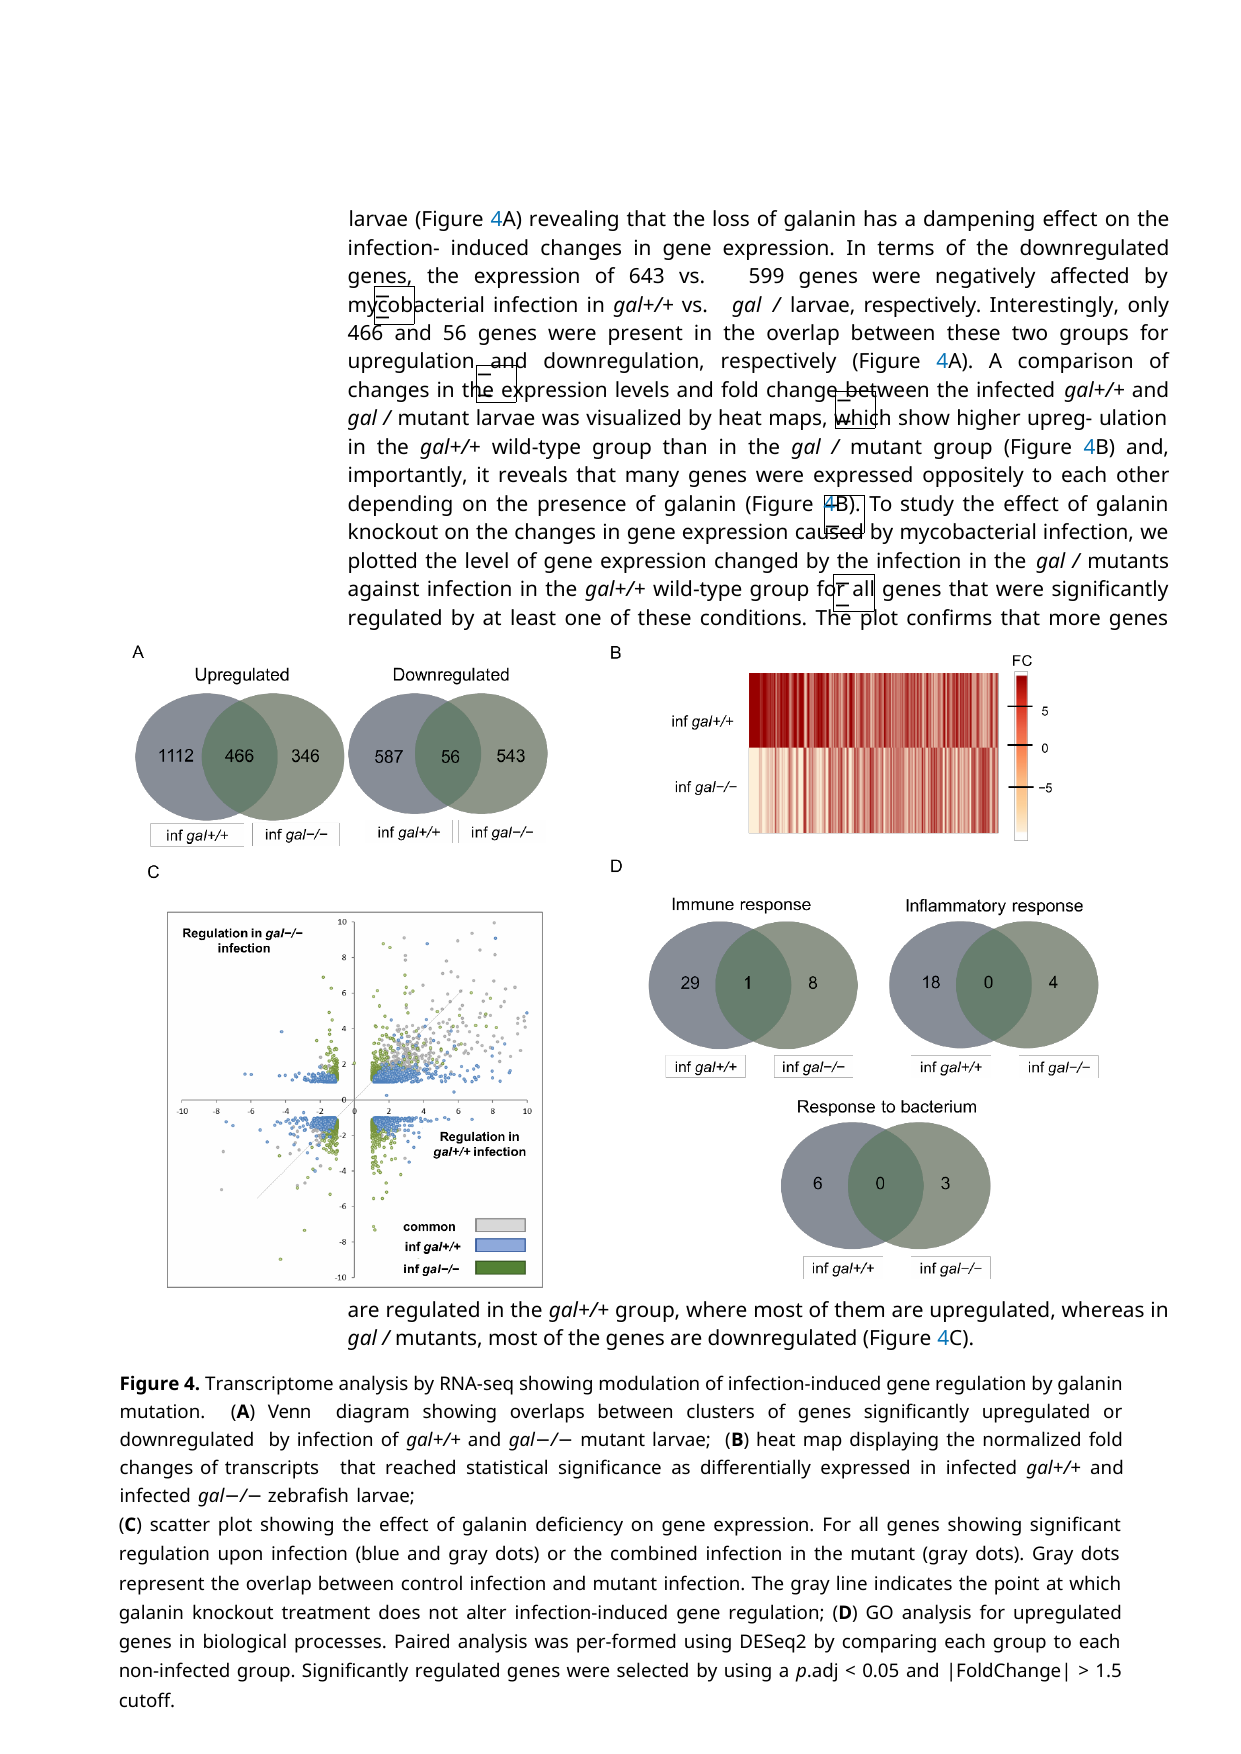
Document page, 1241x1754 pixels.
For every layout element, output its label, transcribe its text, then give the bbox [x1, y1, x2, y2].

text Figure 4. Transcriptome analysis by RNA-seq showing modulation of infection-induced gene regulation by galanin mutation. (A) Venn diagram showing overlaps between clusters of genes significantly upregulated or downregulated by infection of gal+/+ and gal−/− mutant larvae; (B) heat map displaying the normalized fold changes of transcripts that reached statistical significance as differentially expressed in infected gal+/+ and infected gal−/− zebrafish larvae; [119, 1370, 1123, 1508]
text larvae (Figure 4A) revealing that the loss of galanin has a dampening effect on the infection- induced changes in gene expression. In terms of the downregulated genes, the expression of 643 vs. 599 genes were negatively affected by mycobacterial infection in gal+/+ vs. gal / larvae, respectively. Interestingly, only 466 and 56 genes were present in the overlap between these two groups for upregulation and downregulation, respectively (Figure 4A). A comparison of changes in the expression levels and fold change between the infected gal+/+ and gal / mutant larvae was visualized by heat maps, which show higher upreg- ulation in the gal+/+ wild-type group than in the gal / mutant group (Figure 4B) and, importantly, it reveals that many genes were expressed oppositely to each other depending on the presence of galanin (Figure 4B). To study the effect of galanin knockout on the changes in gene expression caused by mycobacterial infection, we plotted the level of gene expression changed by the infection in the gal / mutants against infection in the gal+/+ wild-type group for all genes that were significantly regulated by at least one of these conditions. The plot confirms that more genes are regulated in the gal+/+ group, where most of them are upregulated, whereas in gal / mutants, most of the genes are downregulated (Figure 4C). [347, 204, 1169, 1352]
text (C) scatter plot showing the effect of galanin deficiency on gene expression. For all genes showing significant regulation upon infection (blue and gray dots) or the combined infection in the mutant (gray dots). Gray dots represent the overlap between control infection and mutant infection. The gray line indicates the point at which galanin knockout treatment does not alter infection-induced gene regulation; (D) GO analysis for upregulated genes in biological processes. Paired analysis was per-formed using DESeq2 by comparing each group to each non-infected group. Significantly regulated genes were selected by using a p.adj < 0.05 and |FoldChange| > 1.5 cutoff. [118, 1511, 1122, 1712]
picture [124, 637, 1099, 1295]
